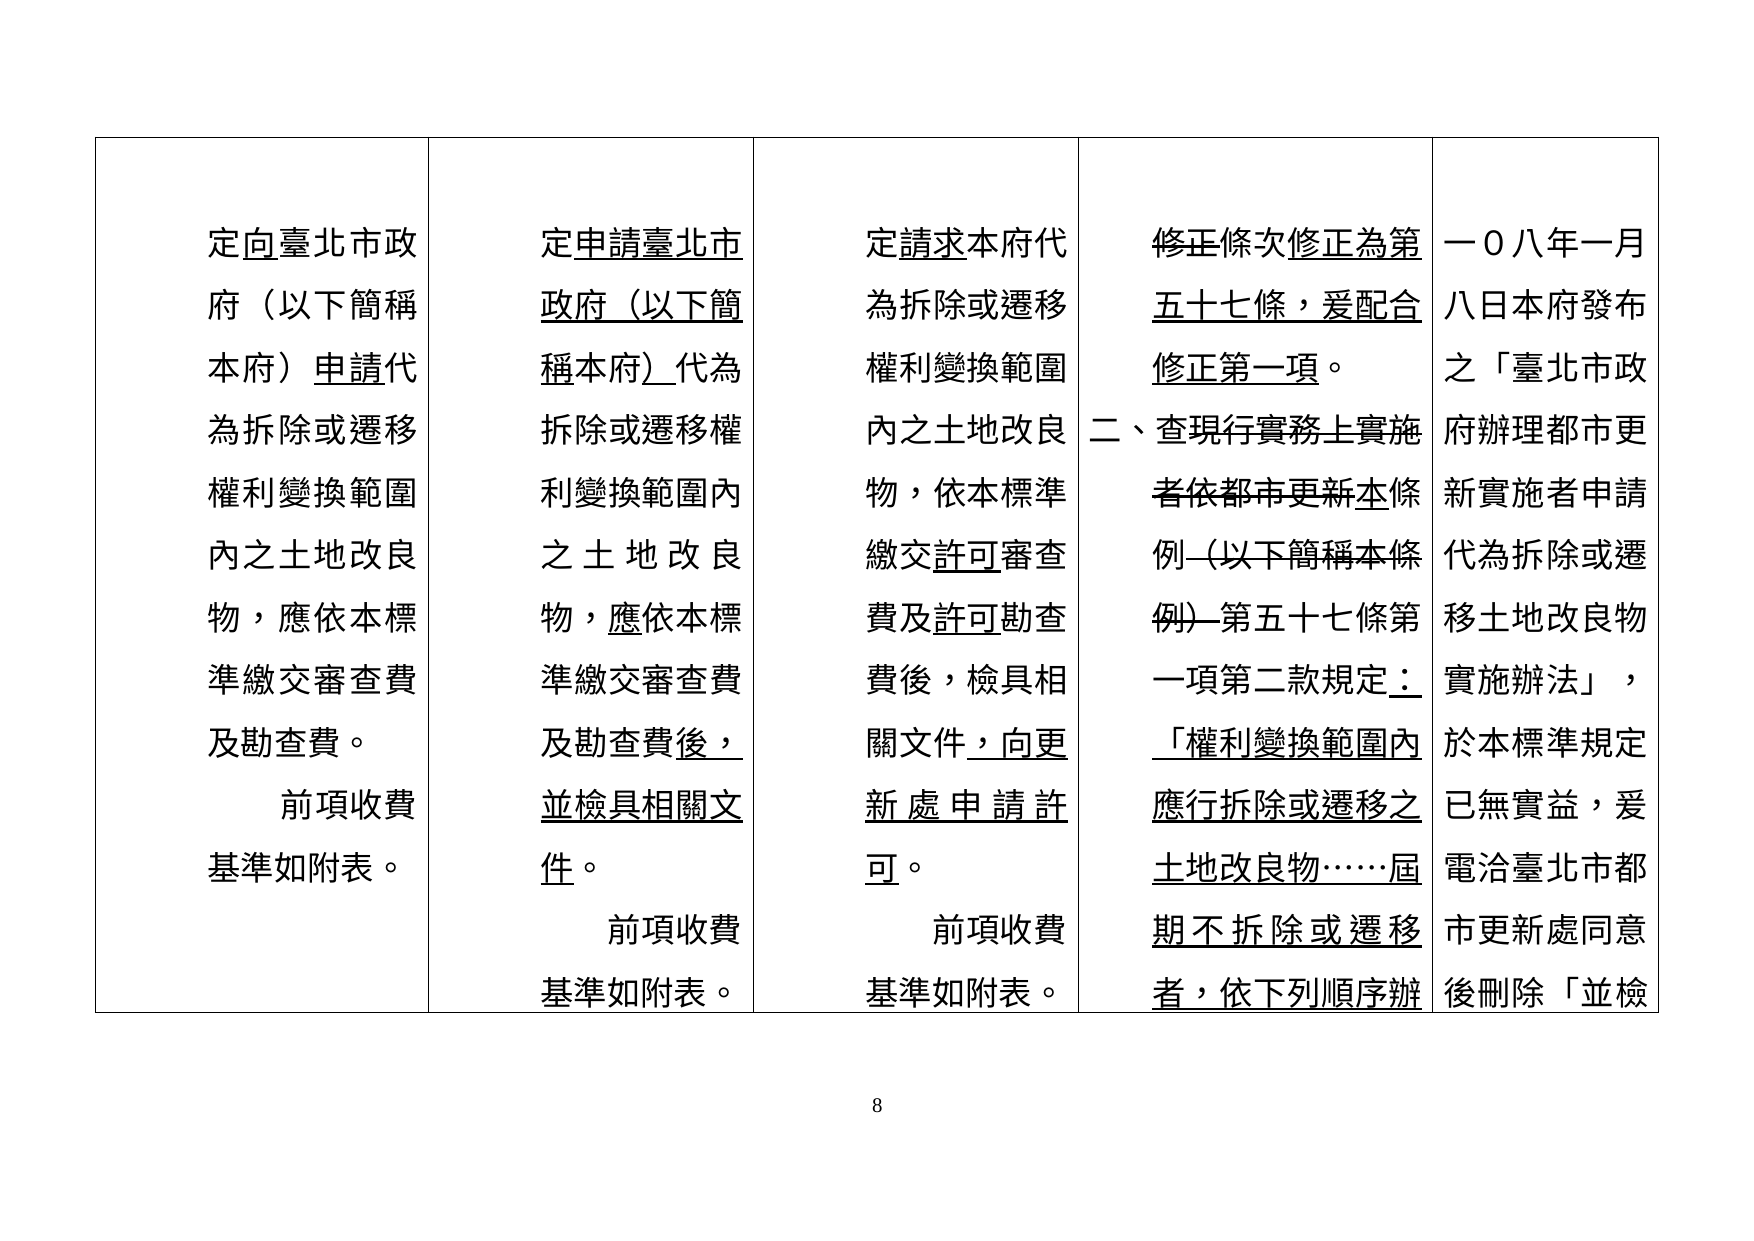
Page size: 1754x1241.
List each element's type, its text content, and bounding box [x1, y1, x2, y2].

table_cell 一０八年一月八日本府發布之「臺北市政府辦理都市更新實施者申請代為拆除或遷移土地改良物實施辦法」，於本標準規定已無實益，爰電洽臺北市都市更新處同意後刪除「並檢 [1433, 138, 1658, 1012]
table_cell 定申請臺北市政府（以下簡稱本府）代為拆除或遷移權利變換範圍內之土地改良物，應依本標準繳交審查費及勘查費後，並檢具相關文件。 前項收費基準如附表。 [429, 138, 753, 1012]
table_cell 修正條次修正為第五十七條，爰配合修正第一項。 二、查現行實務上實施者依都市更新本條例（以下簡稱本條例）第五十七條第一項第二款規定：「權利變換範圍內應行拆除或遷移之土地改良物……屆期不拆除或遷移者，依下列順序辦 [1079, 138, 1432, 1012]
table_cell 定請求本府代為拆除或遷移權利變換範圍內之土地改良物，依本標準繳交許可審查費及許可勘查費後，檢具相關文件，向更新處申請許可。 前項收費基準如附表。 [754, 138, 1078, 1012]
table_cell 定向臺北市政府（以下簡稱本府）申請代為拆除或遷移權利變換範圍內之土地改良物，應依本標準繳交審查費及勘查費。 前項收費基準如附表。 [96, 138, 428, 1012]
